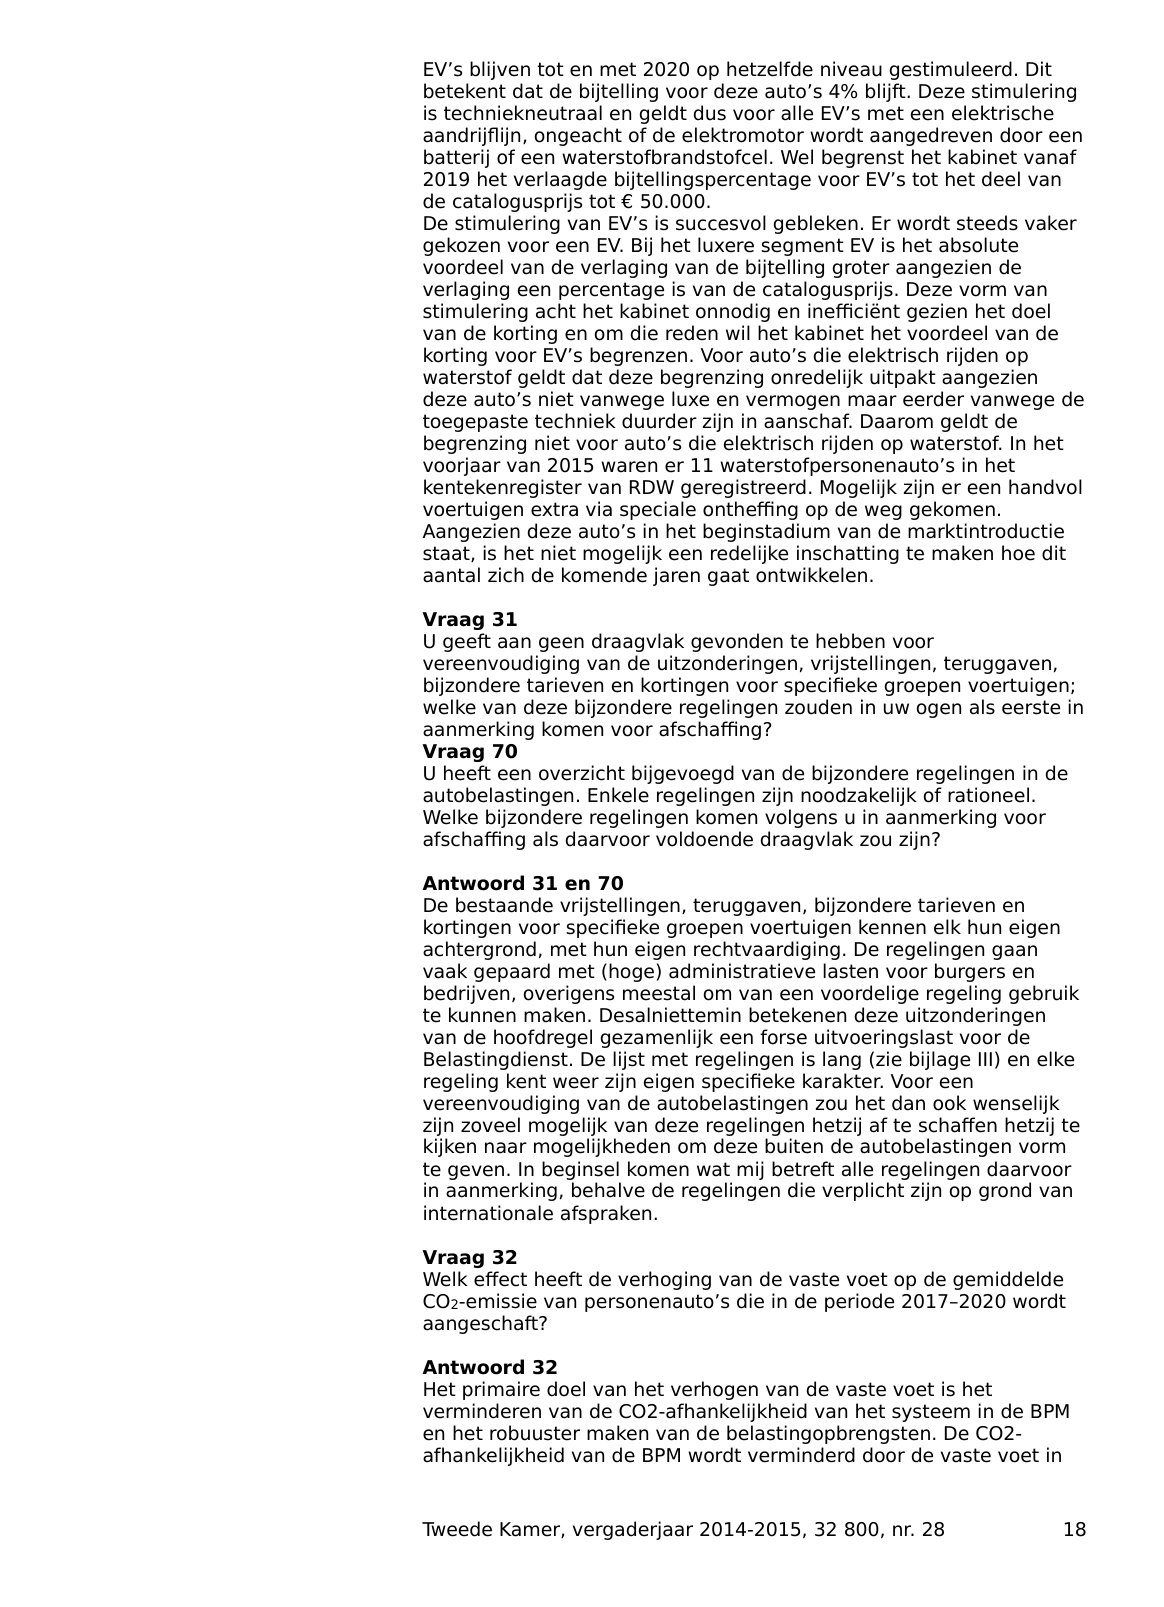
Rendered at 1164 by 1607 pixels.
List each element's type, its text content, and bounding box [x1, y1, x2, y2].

text De bestaande vrijstellingen, teruggaven, bijzondere tarieven en kortingen voor specifieke groepen voertuigen kennen elk hun eigen achtergrond, met hun eigen rechtvaardiging. De regelingen gaan vaak gepaard met (hoge) administratieve lasten voor burgers en bedrijven, overigens meestal om van een voordelige regeling gebruik te kunnen maken. Desalniettemin betekenen deze uitzonderingen van de hoofdregel gezamenlijk een forse uitvoeringslast voor de Belastingdienst. De lijst met regelingen is lang (zie bijlage III) en elke regeling kent weer zijn eigen specifieke karakter. Voor een vereenvoudiging van de autobelastingen zou het dan ook wenselijk zijn zoveel mogelijk van deze regelingen hetzij af te schaffen hetzij te kijken naar mogelijkheden om deze buiten de autobelastingen vorm te geven. In beginsel komen wat mij betreft alle regelingen daarvoor in aanmerking, behalve de regelingen die verplicht zijn op grond van internationale afspraken. [422, 895, 1087, 1224]
text Antwoord 31 en 70 [422, 873, 1087, 895]
text Welk effect heeft de verhoging van de vaste voet op de gemiddelde CO2-emissie van personenauto’s die in de periode 2017–2020 wordt aangeschaft? [422, 1268, 1087, 1334]
text Het primaire doel van het verhogen van de vaste voet is het verminderen van de CO2-afhankelijkheid van het systeem in de BPM en het robuuster maken van de belastingopbrengsten. De CO2-afhankelijkheid van de BPM wordt verminderd door de vaste voet in [422, 1379, 1087, 1467]
text U geeft aan geen draagvlak gevonden te hebben voor vereenvoudiging van de uitzonderingen, vrijstellingen, teruggaven, bijzondere tarieven en kortingen voor specifieke groepen voertuigen; welke van deze bijzondere regelingen zouden in uw ogen als eerste in aanmerking komen voor afschaffing? [422, 631, 1087, 741]
text Vraag 31 [422, 609, 1087, 631]
text U heeft een overzicht bijgevoegd van de bijzondere regelingen in de autobelastingen. Enkele regelingen zijn noodzakelijk of rationeel. Welke bijzondere regelingen komen volgens u in aanmerking voor afschaffing als daarvoor voldoende draagvlak zou zijn? [422, 763, 1087, 851]
text Vraag 32 [422, 1247, 1087, 1268]
text Vraag 70 [422, 741, 1087, 763]
text Antwoord 32 [422, 1357, 1087, 1379]
text EV’s blijven tot en met 2020 op hetzelfde niveau gestimuleerd. Dit betekent dat de bijtelling voor deze auto’s 4% blijft. Deze stimulering is techniekneutraal en geldt dus voor alle EV’s met een elektrische aandrijflijn, ongeacht of de elektromotor wordt aangedreven door een batterij of een waterstofbrandstofcel. Wel begrenst het kabinet vanaf 2019 het verlaagde bijtellingspercentage voor EV’s tot het deel van de catalogusprijs tot € 50.000. [422, 59, 1087, 213]
text De stimulering van EV’s is succesvol gebleken. Er wordt steeds vaker gekozen voor een EV. Bij het luxere segment EV is het absolute voordeel van de verlaging van de bijtelling groter aangezien de verlaging een percentage is van de catalogusprijs. Deze vorm van stimulering acht het kabinet onnodig en inefficiënt gezien het doel van de korting en om die reden wil het kabinet het voordeel van de korting voor EV’s begrenzen. Voor auto’s die elektrisch rijden op waterstof geldt dat deze begrenzing onredelijk uitpakt aangezien deze auto’s niet vanwege luxe en vermogen maar eerder vanwege de toegepaste techniek duurder zijn in aanschaf. Daarom geldt de begrenzing niet voor auto’s die elektrisch rijden op waterstof. In het voorjaar van 2015 waren er 11 waterstofpersonenauto’s in het kentekenregister van RDW geregistreerd. Mogelijk zijn er een handvol voertuigen extra via speciale ontheffing op de weg gekomen. Aangezien deze auto’s in het beginstadium van de marktintroductie staat, is het niet mogelijk een redelijke inschatting te maken hoe dit aantal zich de komende jaren gaat ontwikkelen. [422, 213, 1087, 587]
